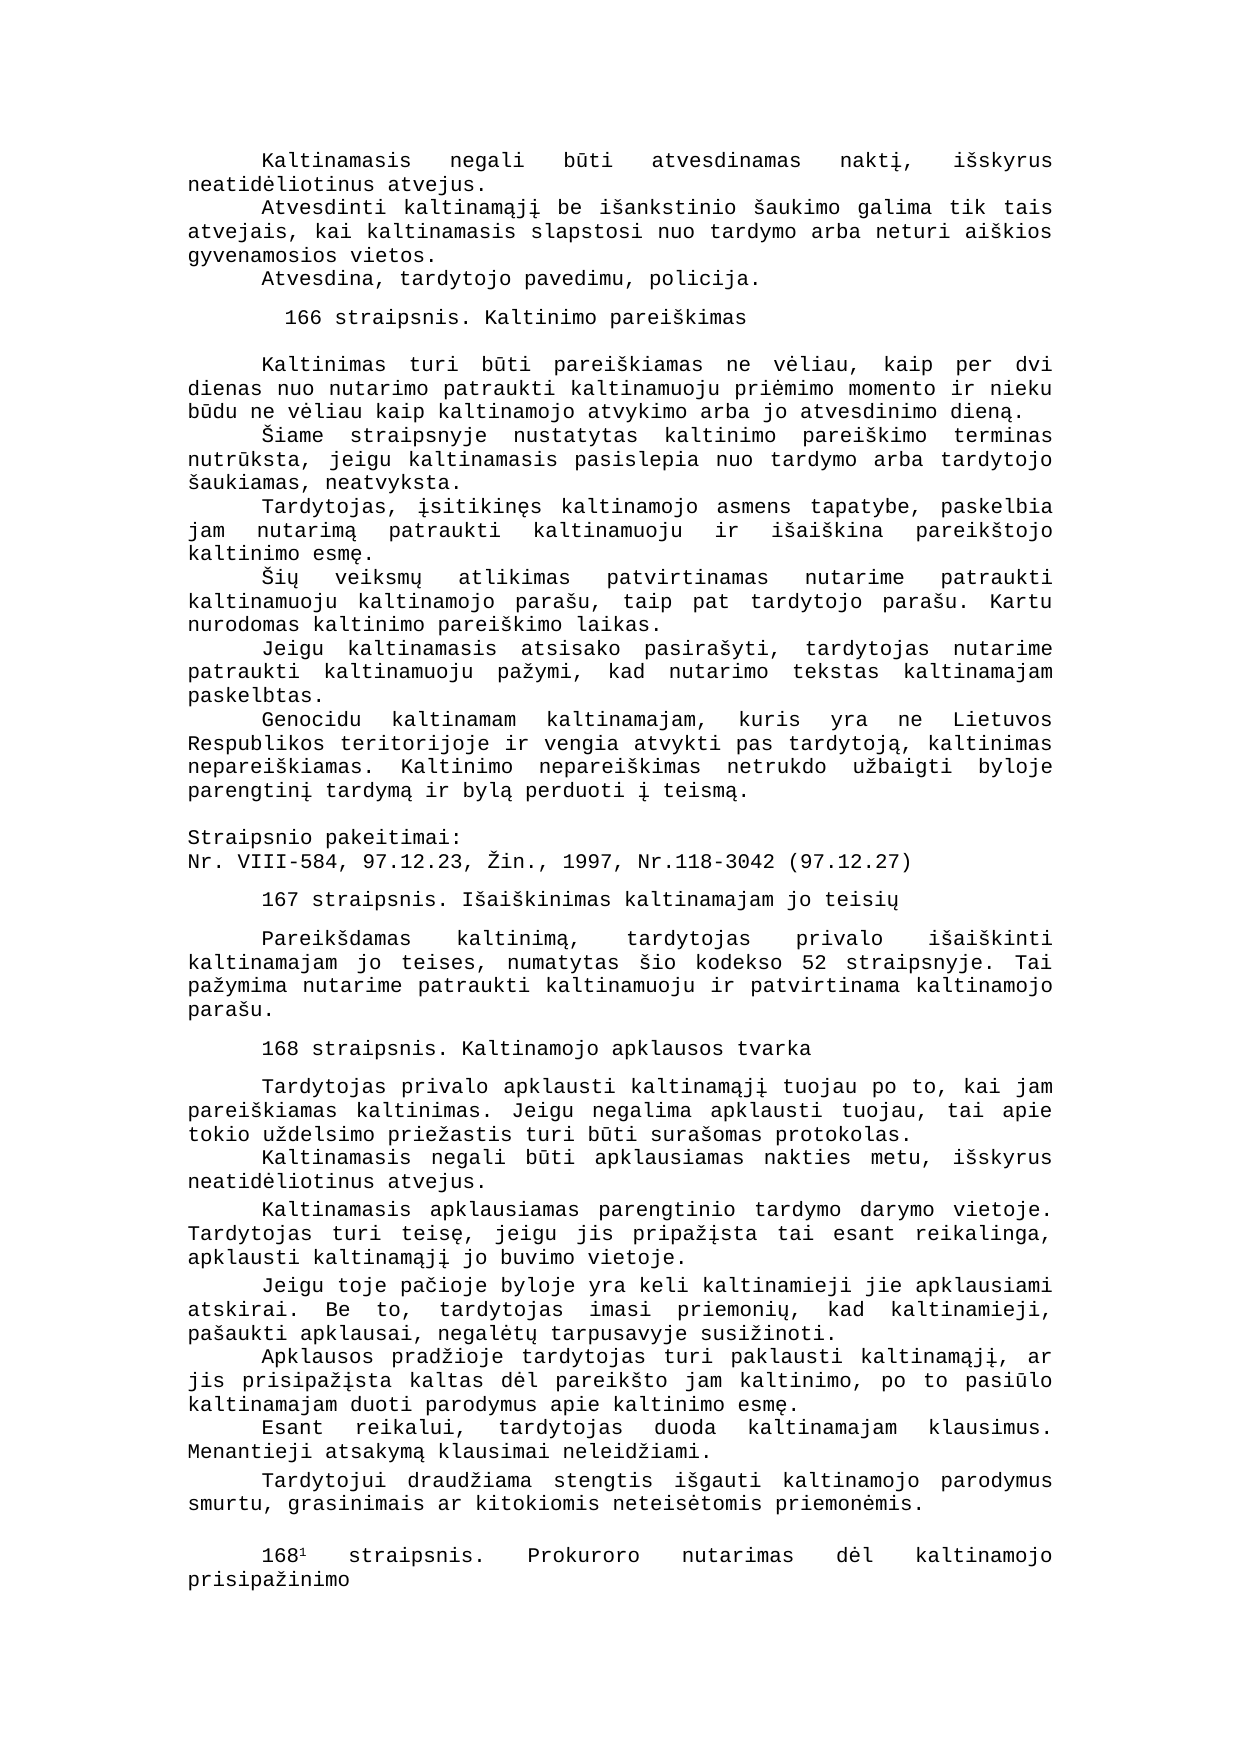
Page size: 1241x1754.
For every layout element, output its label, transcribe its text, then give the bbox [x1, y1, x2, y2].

text Tardytojas privalo apklausti kaltinamąjį tuojau po to, kai jam pareiškiamas kaltinimas. Jeigu negalima apklausti tuojau, tai apie tokio uždelsimo priežastis turi būti surašomas protokolas. [187, 1076, 1053, 1147]
text Nr. VIII-584, 97.12.23, Žin., 1997, Nr.118-3042 (97.12.27) [187, 851, 1053, 874]
text Pareikšdamas kaltinimą, tardytojas privalo išaiškinti kaltinamajam jo teises, numatytas šio kodekso 52 straipsnyje. Tai pažymima nutarime patraukti kaltinamuoju ir patvirtinama kaltinamojo parašu. [187, 928, 1053, 1023]
text 167 straipsnis. Išaiškinimas kaltinamajam jo teisių [187, 889, 1053, 913]
text Šių veiksmų atlikimas patvirtinamas nutarime patraukti kaltinamuoju kaltinamojo parašu, taip pat tardytojo parašu. Kartu nurodomas kaltinimo pareiškimo laikas. [187, 567, 1053, 638]
text Kaltinamasis negali būti atvesdinamas naktį, išskyrus neatidėliotinus atvejus. [187, 150, 1053, 197]
text Tardytojas, įsitikinęs kaltinamojo asmens tapatybe, paskelbia jam nutarimą patraukti kaltinamuoju ir išaiškina pareikštojo kaltinimo esmę. [187, 496, 1053, 567]
text Genocidu kaltinamam kaltinamajam, kuris yra ne Lietuvos Respublikos teritorijoje ir vengia atvykti pas tardytoją, kaltinimas nepareiškiamas. Kaltinimo nepareiškimas netrukdo užbaigti byloje parengtinį tardymą ir bylą perduoti į teismą. [187, 709, 1053, 803]
text Atvesdina, tardytojo pavedimu, policija. [187, 268, 1053, 292]
text 168 straipsnis. Kaltinamojo apklausos tvarka [187, 1038, 1053, 1061]
text Kaltinamasis negali būti apklausiamas nakties metu, išskyrus neatidėliotinus atvejus. [187, 1147, 1053, 1194]
text Kaltinimas turi būti pareiškiamas ne vėliau, kaip per dvi dienas nuo nutarimo patraukti kaltinamuoju priėmimo momento ir nieku būdu ne vėliau kaip kaltinamojo atvykimo arba jo atvesdinimo dieną. [187, 354, 1053, 425]
text Jeigu kaltinamasis atsisako pasirašyti, tardytojas nutarime patraukti kaltinamuoju pažymi, kad nutarimo tekstas kaltinamajam paskelbtas. [187, 638, 1053, 709]
text Šiame straipsnyje nustatytas kaltinimo pareiškimo terminas nutrūksta, jeigu kaltinamasis pasislepia nuo tardymo arba tardytojo šaukiamas, neatvyksta. [187, 425, 1053, 496]
text Jeigu toje pačioje byloje yra keli kaltinamieji jie apklausiami atskirai. Be to, tardytojas imasi priemonių, kad kaltinamieji, pašaukti apklausai, negalėtų tarpusavyje susižinoti. [187, 1275, 1053, 1346]
text Tardytojui draudžiama stengtis išgauti kaltinamojo parodymus smurtu, grasinimais ar kitokiomis neteisėtomis priemonėmis. [187, 1469, 1053, 1517]
text 1681 straipsnis. Prokuroro nutarimas dėl kaltinamojo prisipažinimo [187, 1546, 1053, 1593]
text 166 straipsnis. Kaltinimo pareiškimas [210, 307, 1053, 331]
text Atvesdinti kaltinamąjį be išankstinio šaukimo galima tik tais atvejais, kai kaltinamasis slapstosi nuo tardymo arba neturi aiškios gyvenamosios vietos. [187, 197, 1053, 268]
text Esant reikalui, tardytojas duoda kaltinamajam klausimus. Menantieji atsakymą klausimai neleidžiami. [187, 1417, 1053, 1464]
text Kaltinamasis apklausiamas parengtinio tardymo darymo vietoje. Tardytojas turi teisę, jeigu jis pripažįsta tai esant reikalinga, apklausti kaltinamąjį jo buvimo vietoje. [187, 1199, 1053, 1270]
text Straipsnio pakeitimai: [187, 827, 1053, 851]
text Apklausos pradžioje tardytojas turi paklausti kaltinamąjį, ar jis prisipažįsta kaltas dėl pareikšto jam kaltinimo, po to pasiūlo kaltinamajam duoti parodymus apie kaltinimo esmę. [187, 1346, 1053, 1417]
